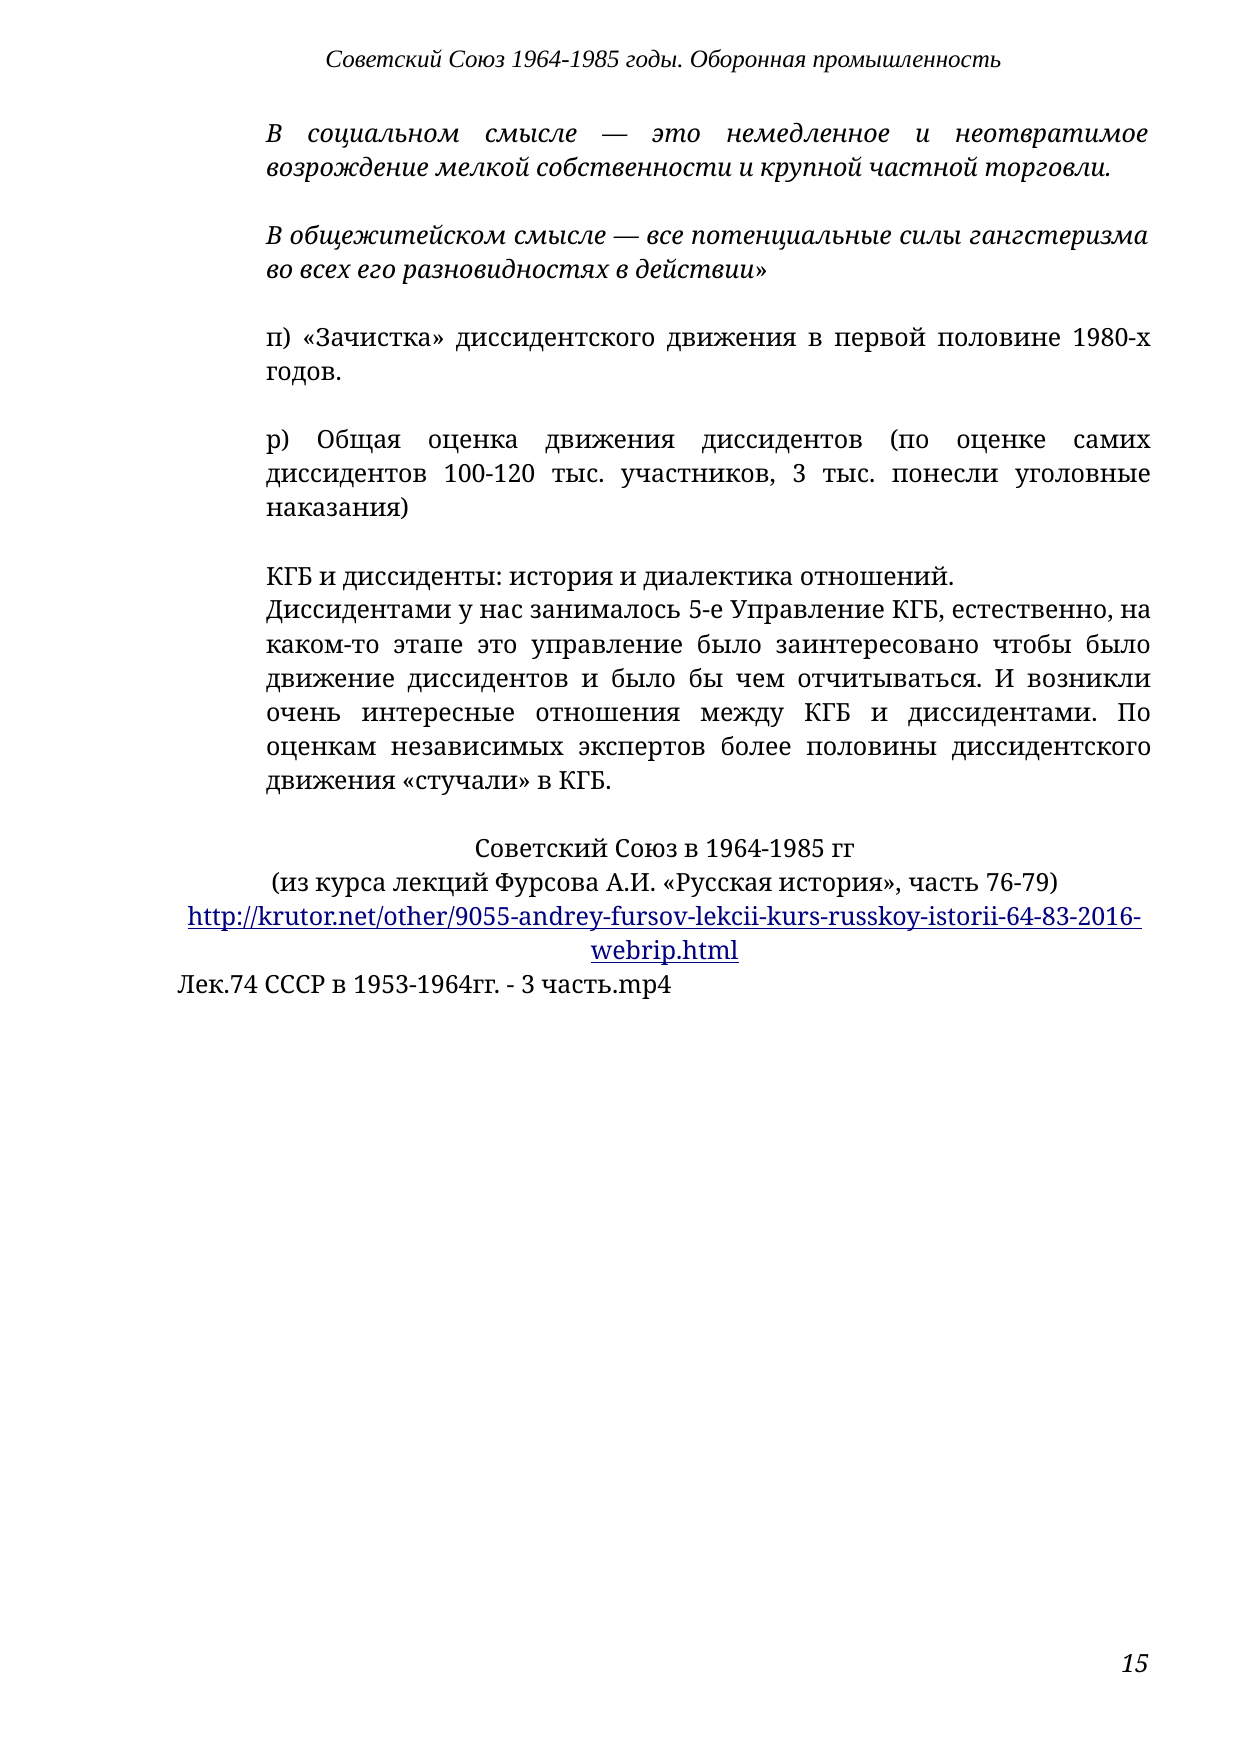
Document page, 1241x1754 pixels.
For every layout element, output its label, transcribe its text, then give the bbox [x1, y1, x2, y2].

text Диссидентами у нас занималось 5-е Управление КГБ, естественно, на каком-то этапе это управление было заинтересовано чтобы было движение диссидентов и было бы чем отчитываться. И возникли очень интересные отношения между КГБ и диссидентами. По оценкам независимых экспертов более половины диссидентского движения «стучали» в КГБ. [266, 592, 1152, 797]
text п) «Зачистка» диссидентского движения в первой половине 1980-х годов. [266, 320, 1152, 388]
text В общежитейском смысле — все потенциальные силы гангстеризма во всех его разновидностях в действии» [266, 217, 1152, 286]
text КГБ и диссиденты: история и диалектика отношений. [266, 558, 1152, 592]
text (из курса лекций Фурсова А.И. «Русская история», часть 76-79) [177, 865, 1152, 899]
text Лек.74 СССР в 1953-1964гг. - 3 часть.mp4 [177, 967, 1152, 1001]
text http://krutor.net/other/9055-andrey-fursov-lekcii-kurs-russkoy-istorii-64-83-2016-webrip.html [177, 899, 1152, 967]
text Советский Союз в 1964-1985 гг [177, 831, 1152, 865]
text В социальном смысле — это немедленное и неотвратимое возрождение мелкой собственности и крупной частной торговли. [266, 115, 1152, 183]
text р) Общая оценка движения диссидентов (по оценке самих диссидентов 100-120 тыс. участников, 3 тыс. понесли уголовные наказания) [266, 422, 1152, 524]
